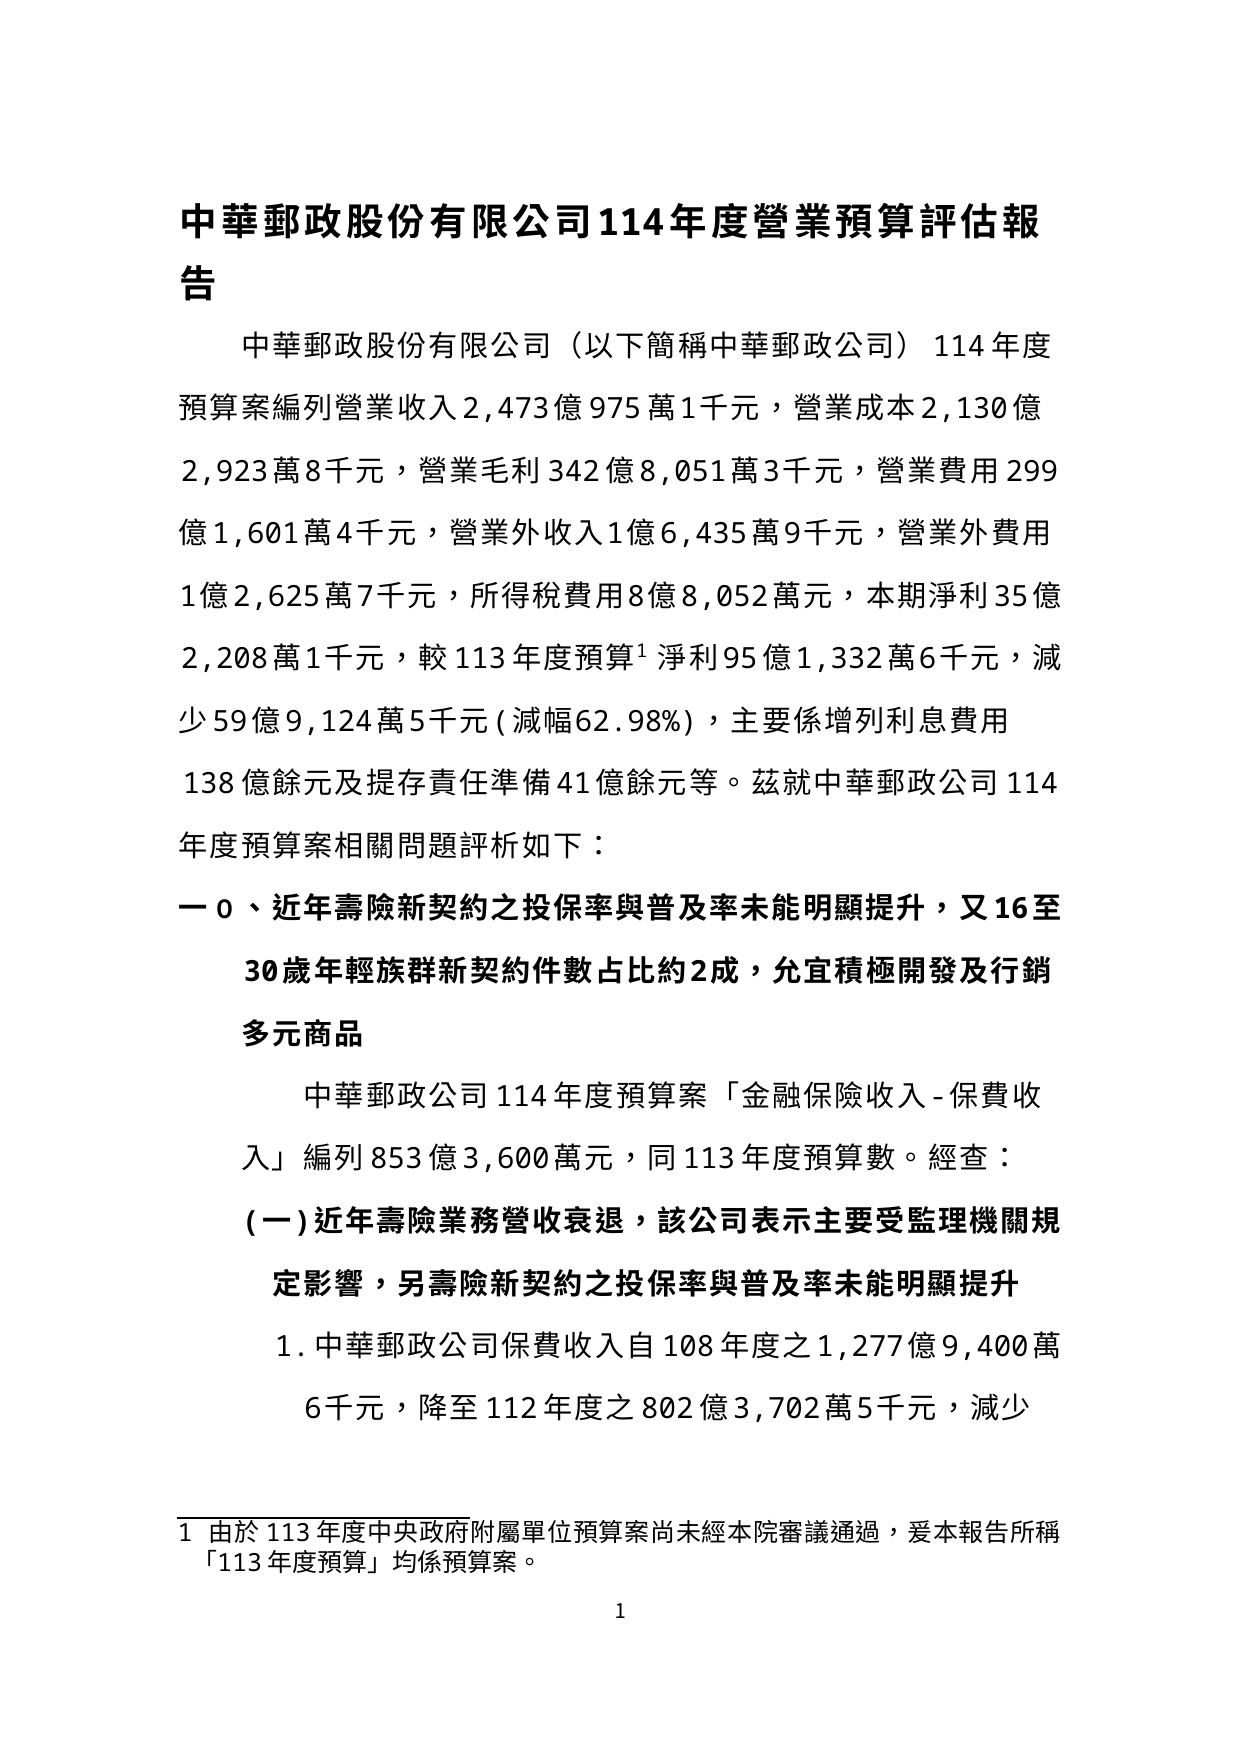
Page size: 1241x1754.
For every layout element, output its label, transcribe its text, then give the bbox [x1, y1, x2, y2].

text 一０、近年壽險新契約之投保率與普及率未能明顯提升，又16至30歲年輕族群新契約件數占比約2成，允宜積極開發及行銷多元商品 [177, 865, 1063, 1052]
text 中華郵政公司114年度預算案「金融保險收入-保費收入」編列853億3,600萬元，同113年度預算數。經查： [236, 1052, 1063, 1177]
text (一)近年壽險業務營收衰退，該公司表示主要受監理機關規定影響，另壽險新契約之投保率與普及率未能明顯提升 [236, 1177, 1063, 1302]
text 中華郵政股份有限公司114年度營業預算評估報告 [177, 177, 1063, 302]
text 1.中華郵政公司保費收入自108年度之1,277億9,400萬6千元，降至112年度之802億3,702萬5千元，減少 [266, 1302, 1063, 1427]
text 由於113年度中央政府附屬單位預算案尚未經本院審議通過，爰本報告所稱「113年度預算」均係預算案。 [177, 1518, 1063, 1577]
text 中華郵政股份有限公司（以下簡稱中華郵政公司）114年度預算案編列營業收入2,473億975萬1千元，營業成本2,130億2,923萬8千元，營業毛利342億8,051萬3千元，營業費用299億1,601萬4千元，營業外收入1億6,435萬9千元，營業外費用1億2,625萬7千元，所得稅費用8億8,052萬元，本期淨利35億2,208萬1千元，較113年度預算淨利95億1,332萬6千元，減少59億9,124萬5千元(減幅62.98%)，主要係增列利息費用138億餘元及提存責任準備41億餘元等。茲就中華郵政公司114年度預算案相關問題評析如下： [177, 302, 1063, 865]
